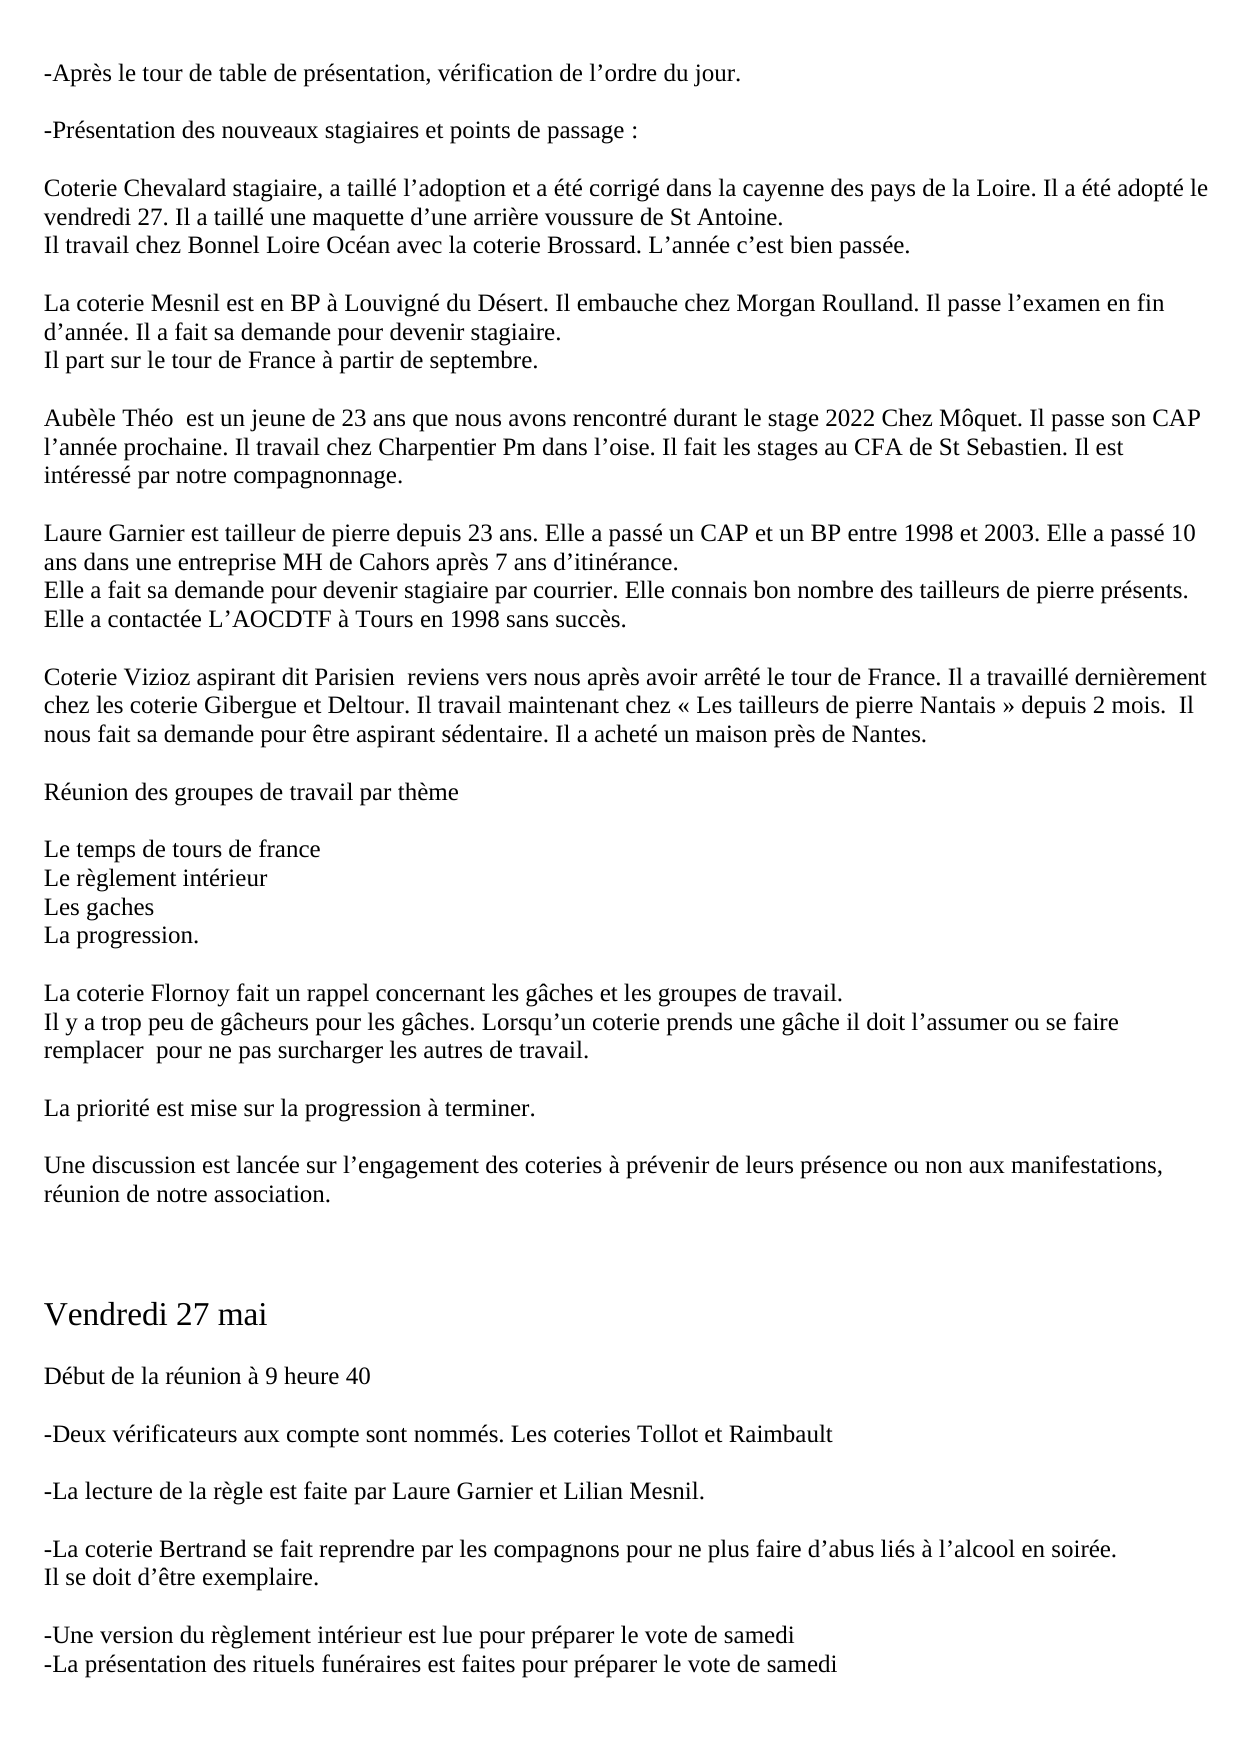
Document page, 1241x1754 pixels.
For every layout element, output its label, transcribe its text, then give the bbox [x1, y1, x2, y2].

text Il y a trop peu de gâcheurs pour les gâches. Lorsqu’un coterie prends une gâche il doit l’assumer ou se faire remplacer pour ne pas surcharger les autres de travail. [44, 1007, 1217, 1064]
text Il part sur le tour de France à partir de septembre. [44, 345, 1217, 374]
text -Présentation des nouveaux stagiaires et points de passage : [44, 115, 1217, 144]
text La priorité est mise sur la progression à terminer. [44, 1093, 1217, 1122]
text Laure Garnier est tailleur de pierre depuis 23 ans. Elle a passé un CAP et un BP entre 1998 et 2003. Elle a passé 10 ans dans une entreprise MH de Cahors après 7 ans d’itinérance. [44, 518, 1217, 575]
text Elle a contactée L’AOCDTF à Tours en 1998 sans succès. [44, 604, 1217, 633]
text Réunion des groupes de travail par thème [44, 777, 1217, 805]
text Une discussion est lancée sur l’engagement des coteries à prévenir de leurs présence ou non aux manifestations, réunion de notre association. [44, 1150, 1217, 1208]
text Vendredi 27 mai [44, 1294, 1217, 1332]
text Il travail chez Bonnel Loire Océan avec la coterie Brossard. L’année c’est bien passée. [44, 230, 1217, 259]
text Début de la réunion à 9 heure 40 [44, 1361, 1217, 1390]
text Elle a fait sa demande pour devenir stagiaire par courrier. Elle connais bon nombre des tailleurs de pierre présents. [44, 575, 1217, 604]
text La progression. [44, 920, 1217, 949]
text Coterie Vizioz aspirant dit Parisien reviens vers nous après avoir arrêté le tour de France. Il a travaillé dernièrement chez les coterie Gibergue et Deltour. Il travail maintenant chez « Les tailleurs de pierre Nantais » depuis 2 mois. Il nous fait sa demande pour être aspirant sédentaire. Il a acheté un maison près de Nantes. [44, 662, 1217, 748]
text Le règlement intérieur [44, 863, 1217, 892]
text Il se doit d’être exemplaire. [44, 1562, 1217, 1591]
text -Une version du règlement intérieur est lue pour préparer le vote de samedi [44, 1620, 1217, 1649]
text -La présentation des rituels funéraires est faites pour préparer le vote de samedi [44, 1649, 1217, 1677]
text -Après le tour de table de présentation, vérification de l’ordre du jour. [44, 58, 1217, 87]
text -La coterie Bertrand se fait reprendre par les compagnons pour ne plus faire d’abus liés à l’alcool en soirée. [44, 1534, 1217, 1562]
text La coterie Mesnil est en BP à Louvigné du Désert. Il embauche chez Morgan Roulland. Il passe l’examen en fin d’année. Il a fait sa demande pour devenir stagiaire. [44, 288, 1217, 345]
text Aubèle Théo est un jeune de 23 ans que nous avons rencontré durant le stage 2022 Chez Môquet. Il passe son CAP l’année prochaine. Il travail chez Charpentier Pm dans l’oise. Il fait les stages au CFA de St Sebastien. Il est intéressé par notre compagnonnage. [44, 403, 1217, 489]
text -Deux vérificateurs aux compte sont nommés. Les coteries Tollot et Raimbault [44, 1419, 1217, 1447]
text -La lecture de la règle est faite par Laure Garnier et Lilian Mesnil. [44, 1476, 1217, 1505]
text Les gaches [44, 892, 1217, 920]
text Coterie Chevalard stagiaire, a taillé l’adoption et a été corrigé dans la cayenne des pays de la Loire. Il a été adopté le vendredi 27. Il a taillé une maquette d’une arrière voussure de St Antoine. [44, 173, 1217, 230]
text Le temps de tours de france [44, 834, 1217, 863]
text La coterie Flornoy fait un rappel concernant les gâches et les groupes de travail. [44, 978, 1217, 1007]
